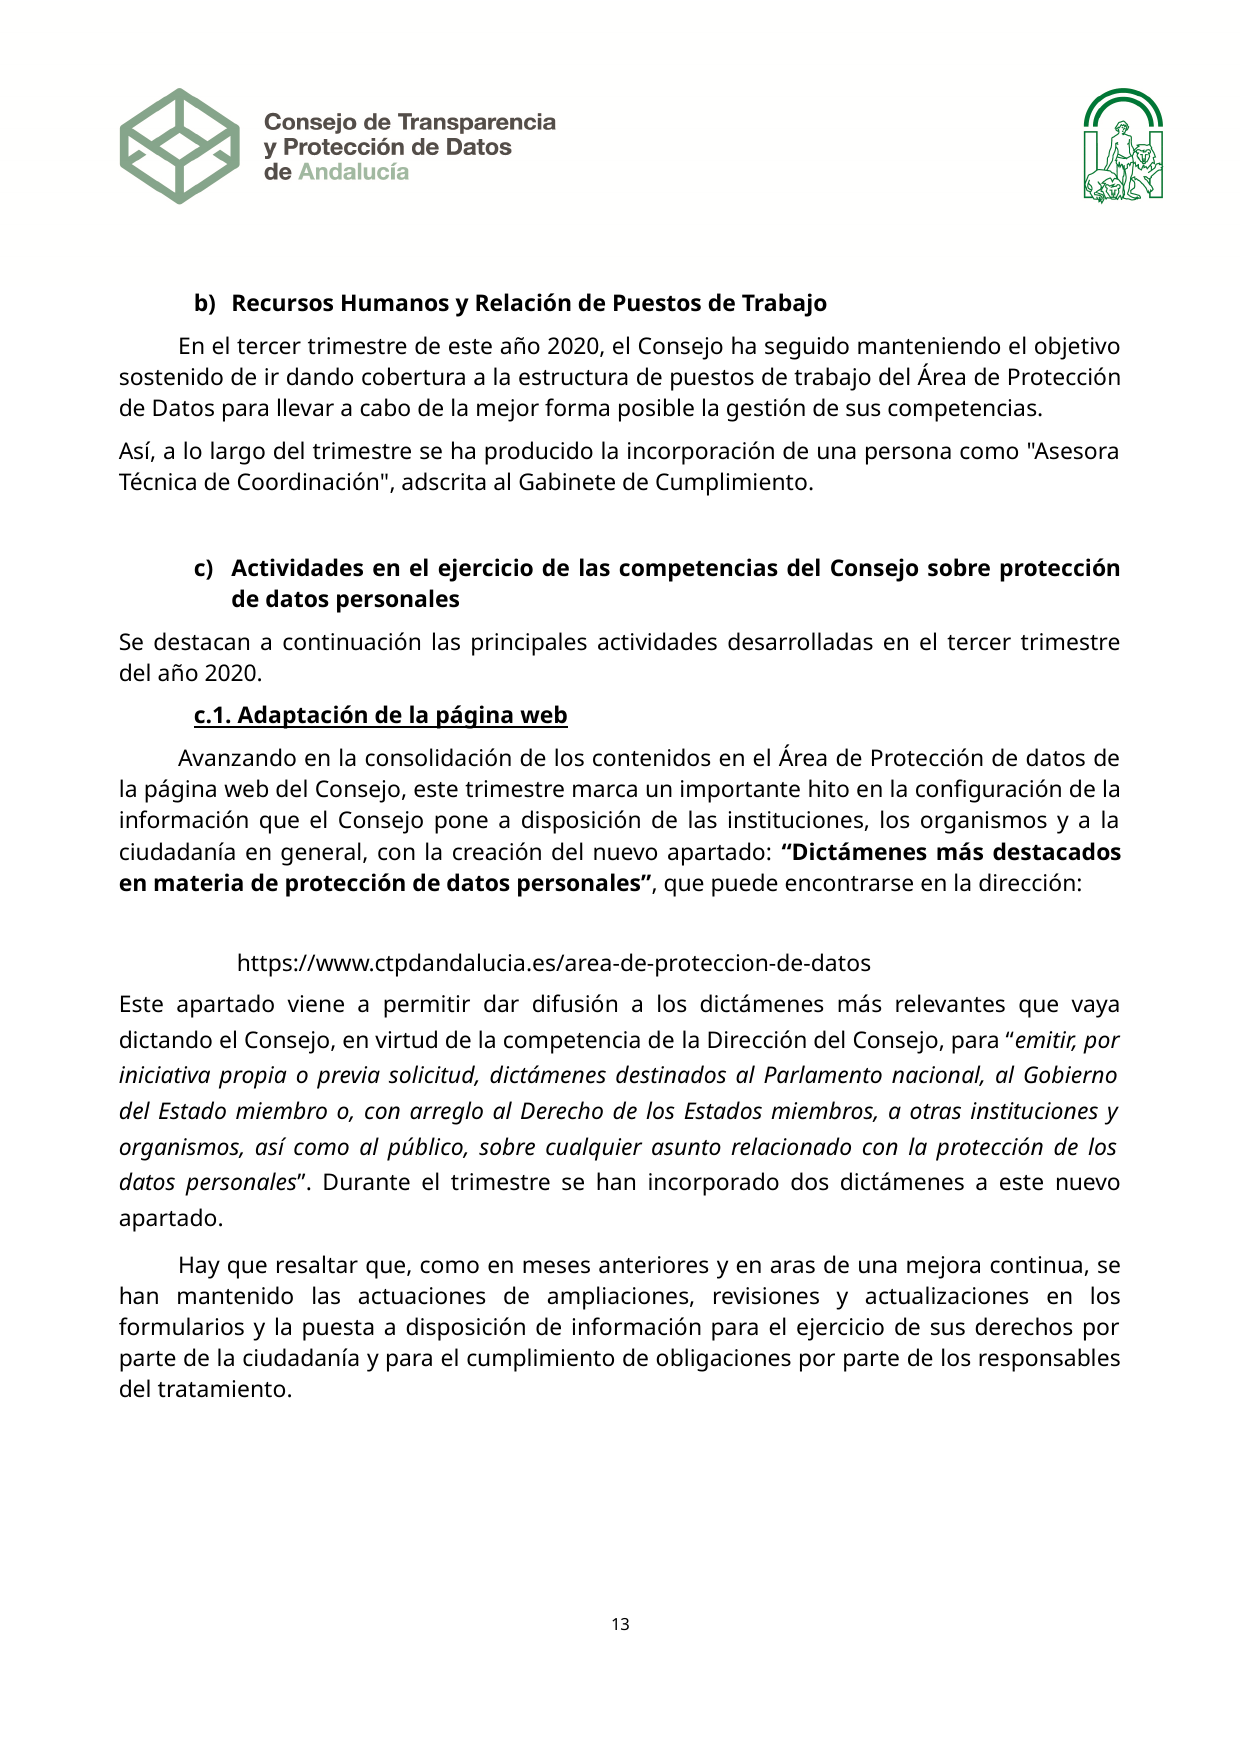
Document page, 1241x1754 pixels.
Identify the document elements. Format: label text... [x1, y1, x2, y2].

list Actividades en el ejercicio de las competencias del Consejo sobre protección de datos personales [193, 552, 1122, 614]
text En el tercer trimestre de este año 2020, el Consejo ha seguido manteniendo el objetivo sostenido de ir dando cobertura a la estructura de puestos de trabajo del Área de Protección de Datos para llevar a cabo de la mejor forma posible la gestión de sus competencias. [118, 330, 1122, 423]
text Hay que resaltar que, como en meses anteriores y en aras de una mejora continua, se han mantenido las actuaciones de ampliaciones, revisiones y actualizaciones en los formularios y la puesta a disposición de información para el ejercicio de sus derechos por parte de la ciudadanía y para el cumplimiento de obligaciones por parte de los responsables del tratamiento. [118, 1249, 1122, 1404]
text Avanzando en la consolidación de los contenidos en el Área de Protección de datos de la página web del Consejo, este trimestre marca un importante hito en la configuración de la información que el Consejo pone a disposición de las instituciones, los organismos y a la ciudadanía en general, con la creación del nuevo apartado: “Dictámenes más destacados en materia de protección de datos personales”, que puede encontrarse en la dirección: [118, 742, 1122, 898]
list Recursos Humanos y Relación de Puestos de Trabajo [193, 287, 1122, 318]
text c.1. Adaptación de la página web [193, 699, 1122, 731]
text Se destacan a continuación las principales actividades desarrolladas en el tercer trimestre del año 2020. [118, 626, 1122, 688]
text Así, a lo largo del trimestre se ha producido la incorporación de una persona como "Asesora Técnica de Coordinación", adscrita al Gabinete de Cumplimiento. [118, 435, 1122, 497]
text Este apartado viene a permitir dar difusión a los dictámenes más relevantes que vaya dictando el Consejo, en virtud de la competencia de la Dirección del Consejo, para “emitir, por iniciativa propia o previa solicitud, dictámenes destinados al Parlamento nacional, al Gobierno del Estado miembro o, con arreglo al Derecho de los Estados miembros, a otras instituciones y organismos, así como al público, sobre cualquier asunto relacionado con la protección de los datos personales”. Durante el trimestre se han incorporado dos dictámenes a este nuevo apartado. [118, 988, 1122, 1233]
text https://www.ctpdandalucia.es/area-de-proteccion-de-datos [237, 946, 1122, 977]
